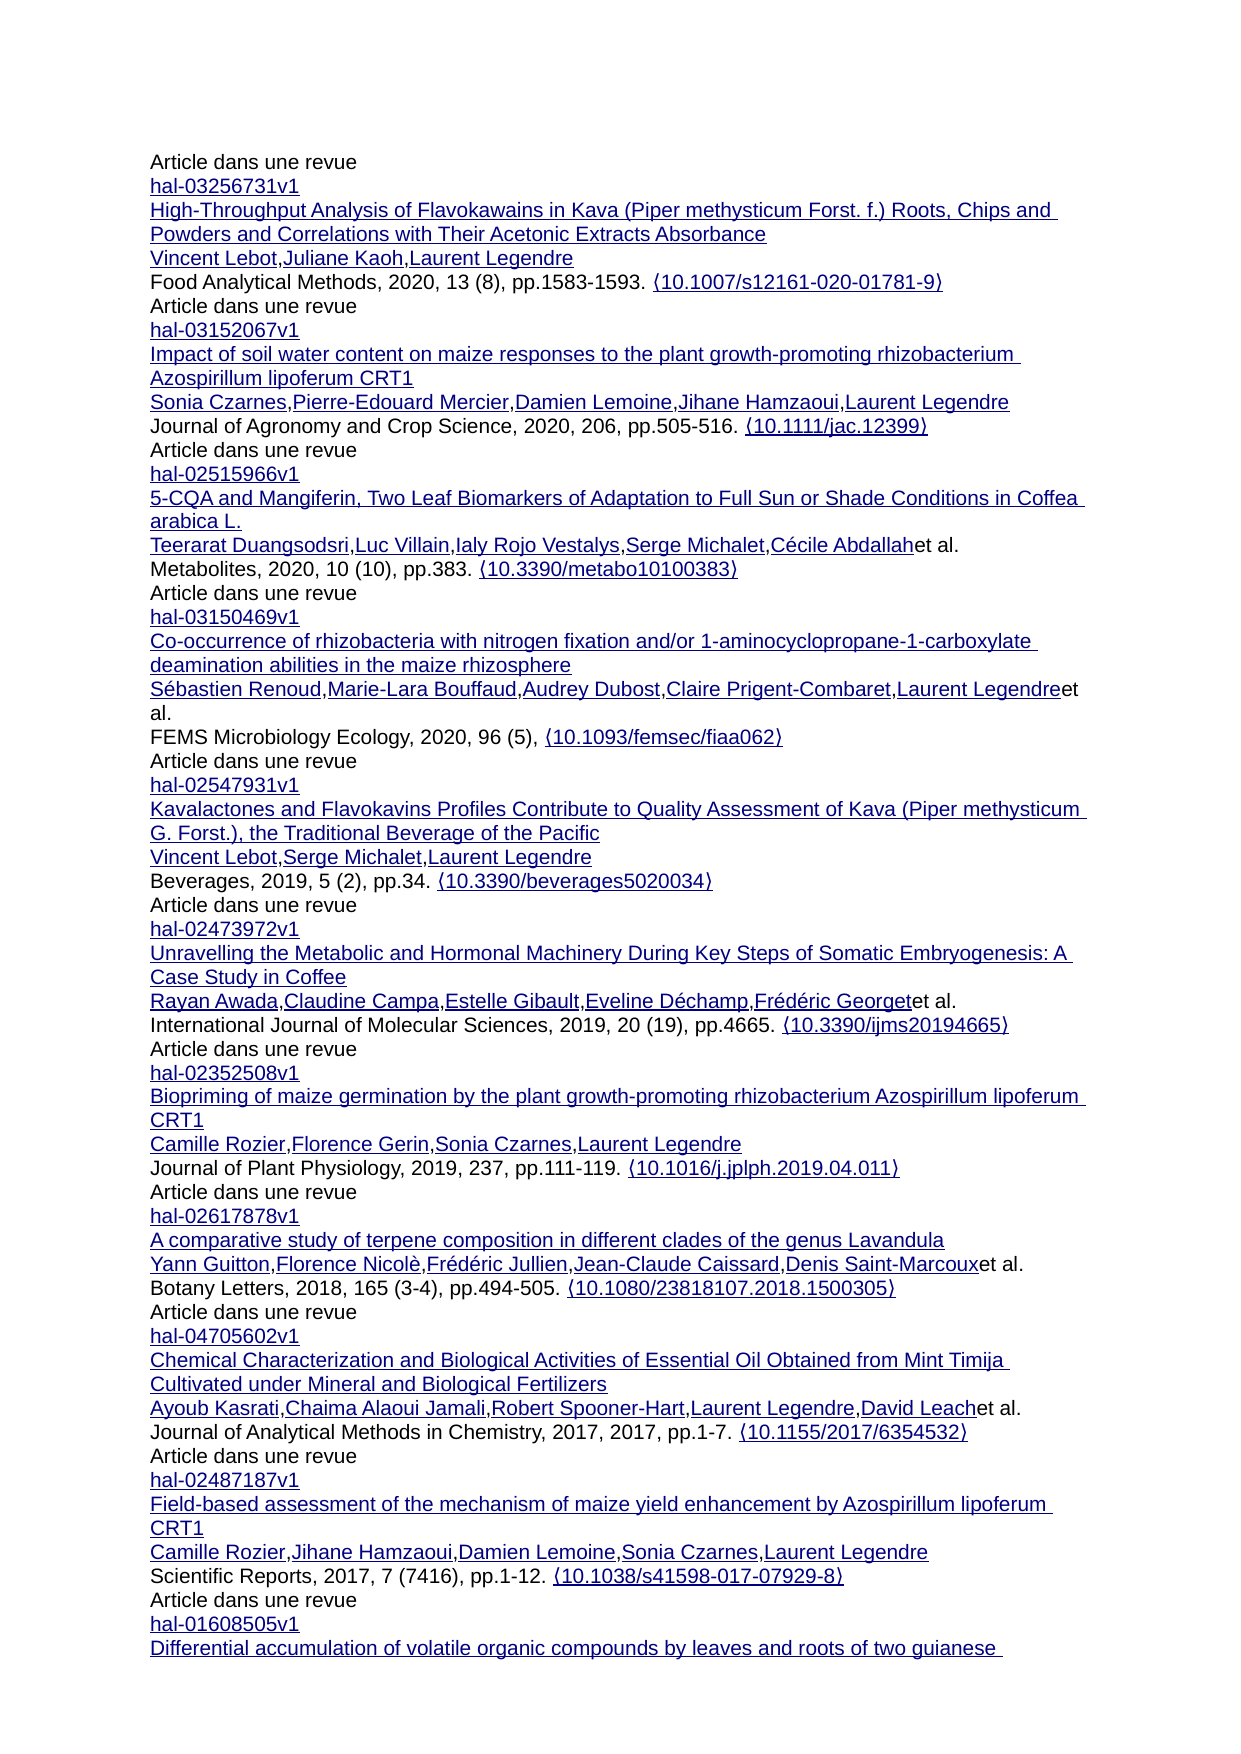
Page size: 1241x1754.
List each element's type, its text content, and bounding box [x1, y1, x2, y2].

table_cell A comparative study of terpene composition in different clades of the genus Lavandula Yann Guitton,Florence Nicolè,Frédéric Jullien,Jean-Claude Caissard,Denis Saint-Marcouxet al. Botany Letters, 2018, 165 (3-4), pp.494-505. ⟨10.1080/23818107.2018.1500305⟩ Article dans une revue hal-04705602v1 [150, 1228, 1090, 1348]
table_cell 5-CQA and Mangiferin, Two Leaf Biomarkers of Adaptation to Full Sun or Shade Conditions in Coffea arabica L. Teerarat Duangsodsri,Luc Villain,Ialy Rojo Vestalys,Serge Michalet,Cécile Abdallahet al. Metabolites, 2020, 10 (10), pp.383. ⟨10.3390/metabo10100383⟩ Article dans une revue hal-03150469v1 [150, 485, 1090, 629]
table_cell Biopriming of maize germination by the plant growth-promoting rhizobacterium Azospirillum lipoferum CRT1 Camille Rozier,Florence Gerin,Sonia Czarnes,Laurent Legendre Journal of Plant Physiology, 2019, 237, pp.111-119. ⟨10.1016/j.jplph.2019.04.011⟩ Article dans une revue hal-02617878v1 [150, 1084, 1090, 1228]
table_cell High-Throughput Analysis of Flavokawains in Kava (Piper methysticum Forst. f.) Roots, Chips and Powders and Correlations with Their Acetonic Extracts Absorbance Vincent Lebot,Juliane Kaoh,Laurent Legendre Food Analytical Methods, 2020, 13 (8), pp.1583-1593. ⟨10.1007/s12161-020-01781-9⟩ Article dans une revue hal-03152067v1 [150, 198, 1090, 342]
table_cell Chemical Characterization and Biological Activities of Essential Oil Obtained from Mint Timija Cultivated under Mineral and Biological Fertilizers Ayoub Kasrati,Chaima Alaoui Jamali,Robert Spooner-Hart,Laurent Legendre,David Leachet al. Journal of Analytical Methods in Chemistry, 2017, 2017, pp.1-7. ⟨10.1155/2017/6354532⟩ Article dans une revue hal-02487187v1 [150, 1348, 1090, 1492]
table_cell Impact of soil water content on maize responses to the plant growth-promoting rhizobacterium Azospirillum lipoferum CRT1 Sonia Czarnes,Pierre-Edouard Mercier,Damien Lemoine,Jihane Hamzaoui,Laurent Legendre Journal of Agronomy and Crop Science, 2020, 206, pp.505-516. ⟨10.1111/jac.12399⟩ Article dans une revue hal-02515966v1 [150, 342, 1090, 485]
table_cell Co-occurrence of rhizobacteria with nitrogen fixation and/or 1-aminocyclopropane-1-carboxylate deamination abilities in the maize rhizosphere Sébastien Renoud,Marie-Lara Bouffaud,Audrey Dubost,Claire Prigent-Combaret,Laurent Legendreet al. FEMS Microbiology Ecology, 2020, 96 (5), ⟨10.1093/femsec/fiaa062⟩ Article dans une revue hal-02547931v1 [150, 629, 1090, 797]
table_cell Differential accumulation of volatile organic compounds by leaves and roots of two guianese [150, 1635, 1090, 1659]
table_cell Kavalactones and Flavokavins Profiles Contribute to Quality Assessment of Kava (Piper methysticum G. Forst.), the Traditional Beverage of the Pacific Vincent Lebot,Serge Michalet,Laurent Legendre Beverages, 2019, 5 (2), pp.34. ⟨10.3390/beverages5020034⟩ Article dans une revue hal-02473972v1 [150, 797, 1090, 941]
table_cell Field-based assessment of the mechanism of maize yield enhancement by Azospirillum lipoferum CRT1 Camille Rozier,Jihane Hamzaoui,Damien Lemoine,Sonia Czarnes,Laurent Legendre Scientific Reports, 2017, 7 (7416), pp.1-12. ⟨10.1038/s41598-017-07929-8⟩ Article dans une revue hal-01608505v1 [150, 1492, 1090, 1635]
table_cell Article dans une revue hal-03256731v1 [150, 150, 1090, 198]
table_cell Unravelling the Metabolic and Hormonal Machinery During Key Steps of Somatic Embryogenesis: A Case Study in Coffee Rayan Awada,Claudine Campa,Estelle Gibault,Eveline Déchamp,Frédéric Georgetet al. International Journal of Molecular Sciences, 2019, 20 (19), pp.4665. ⟨10.3390/ijms20194665⟩ Article dans une revue hal-02352508v1 [150, 941, 1090, 1084]
